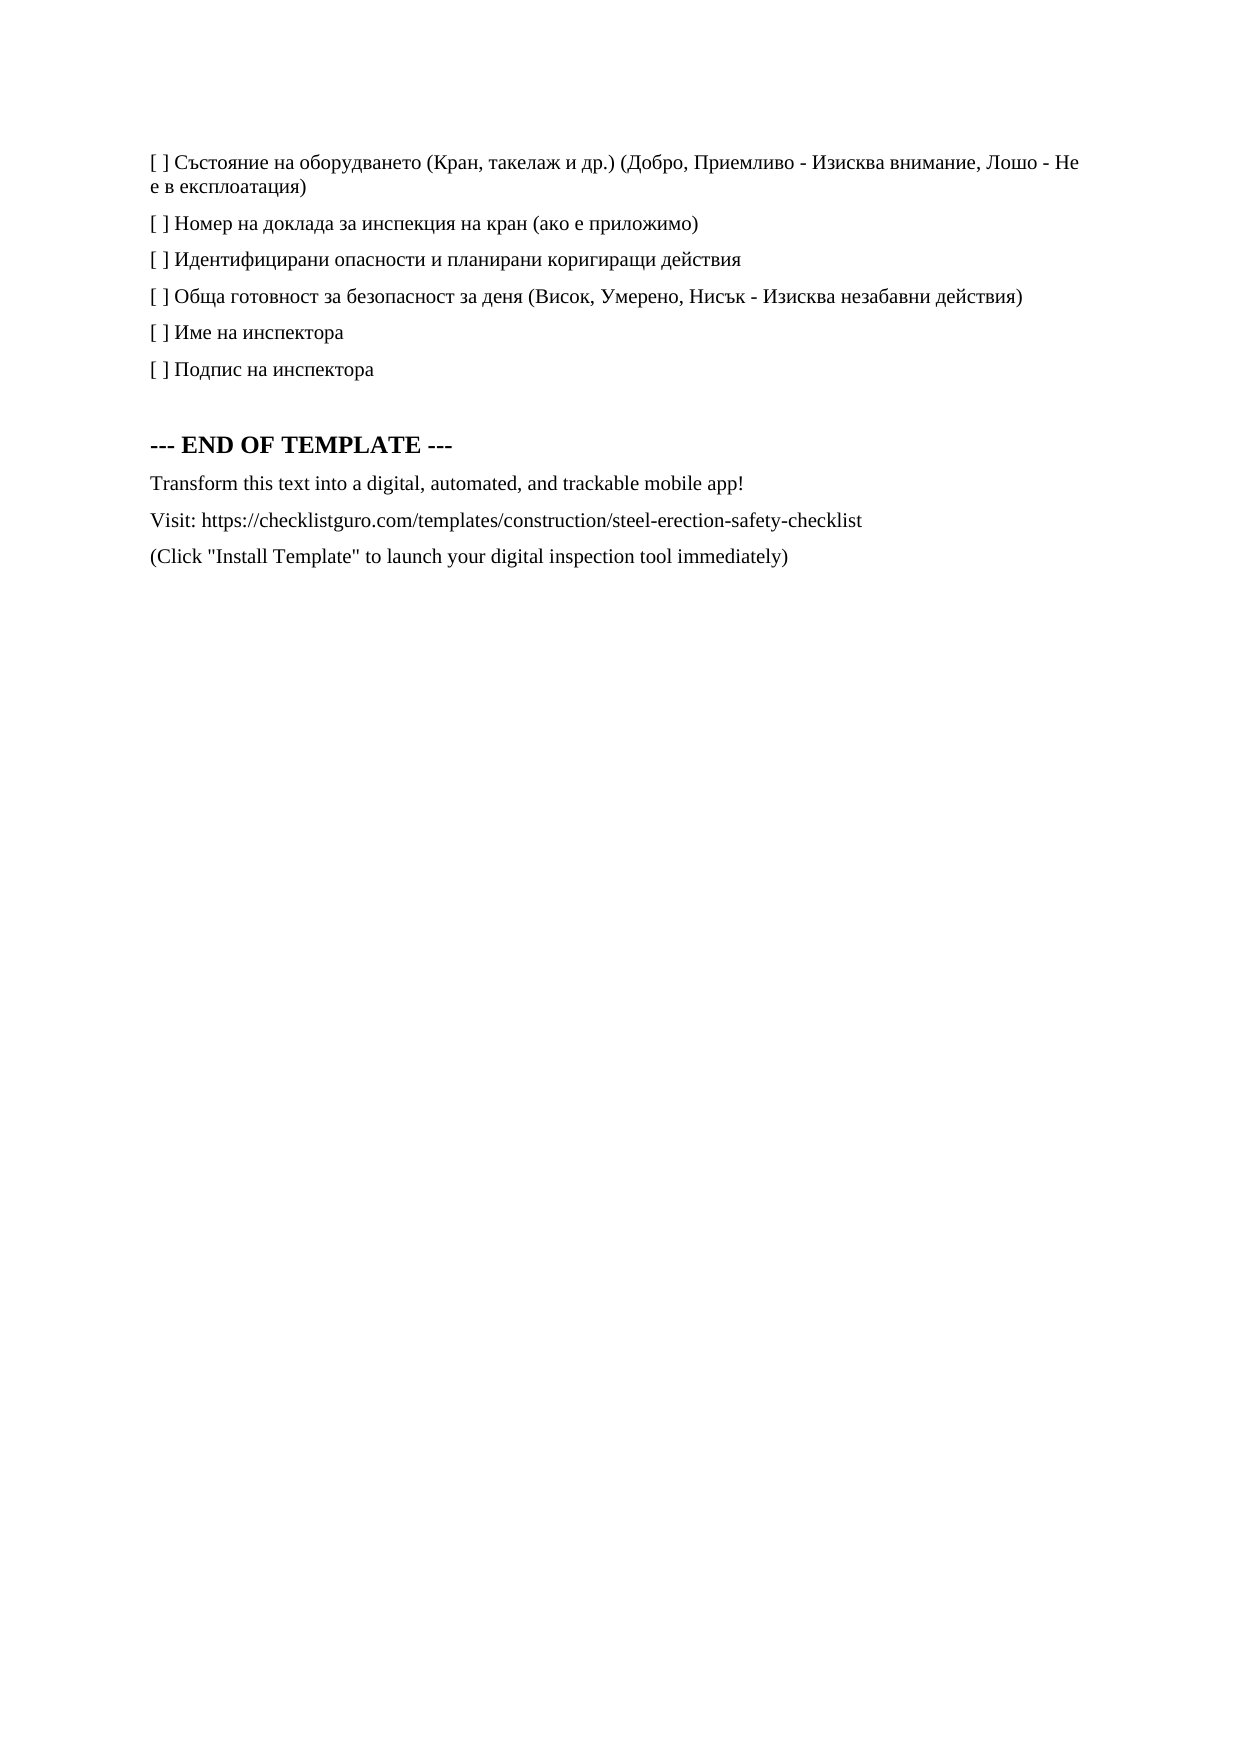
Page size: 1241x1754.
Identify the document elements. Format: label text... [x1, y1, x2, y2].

text [ ] Състояние на оборудването (Кран, такелаж и др.) (Добро, Приемливо - Изисква внимание, Лошо - Не е в експлоатация) [150, 150, 1090, 198]
text [ ] Идентифицирани опасности и планирани коригиращи действия [150, 247, 1090, 271]
text [ ] Номер на доклада за инспекция на кран (ако е приложимо) [150, 211, 1090, 235]
text [ ] Подпис на инспектора [150, 357, 1090, 381]
text --- END OF TEMPLATE --- [150, 430, 1090, 459]
text [ ] Обща готовност за безопасност за деня (Висок, Умерено, Нисък - Изисква незабавни действия) [150, 284, 1090, 308]
text (Click "Install Template" to launch your digital inspection tool immediately) [150, 544, 1090, 568]
text Transform this text into a digital, automated, and trackable mobile app! [150, 471, 1090, 495]
text Visit: https://checklistguro.com/templates/construction/steel-erection-safety-checklist [150, 508, 1090, 532]
text [ ] Име на инспектора [150, 320, 1090, 344]
